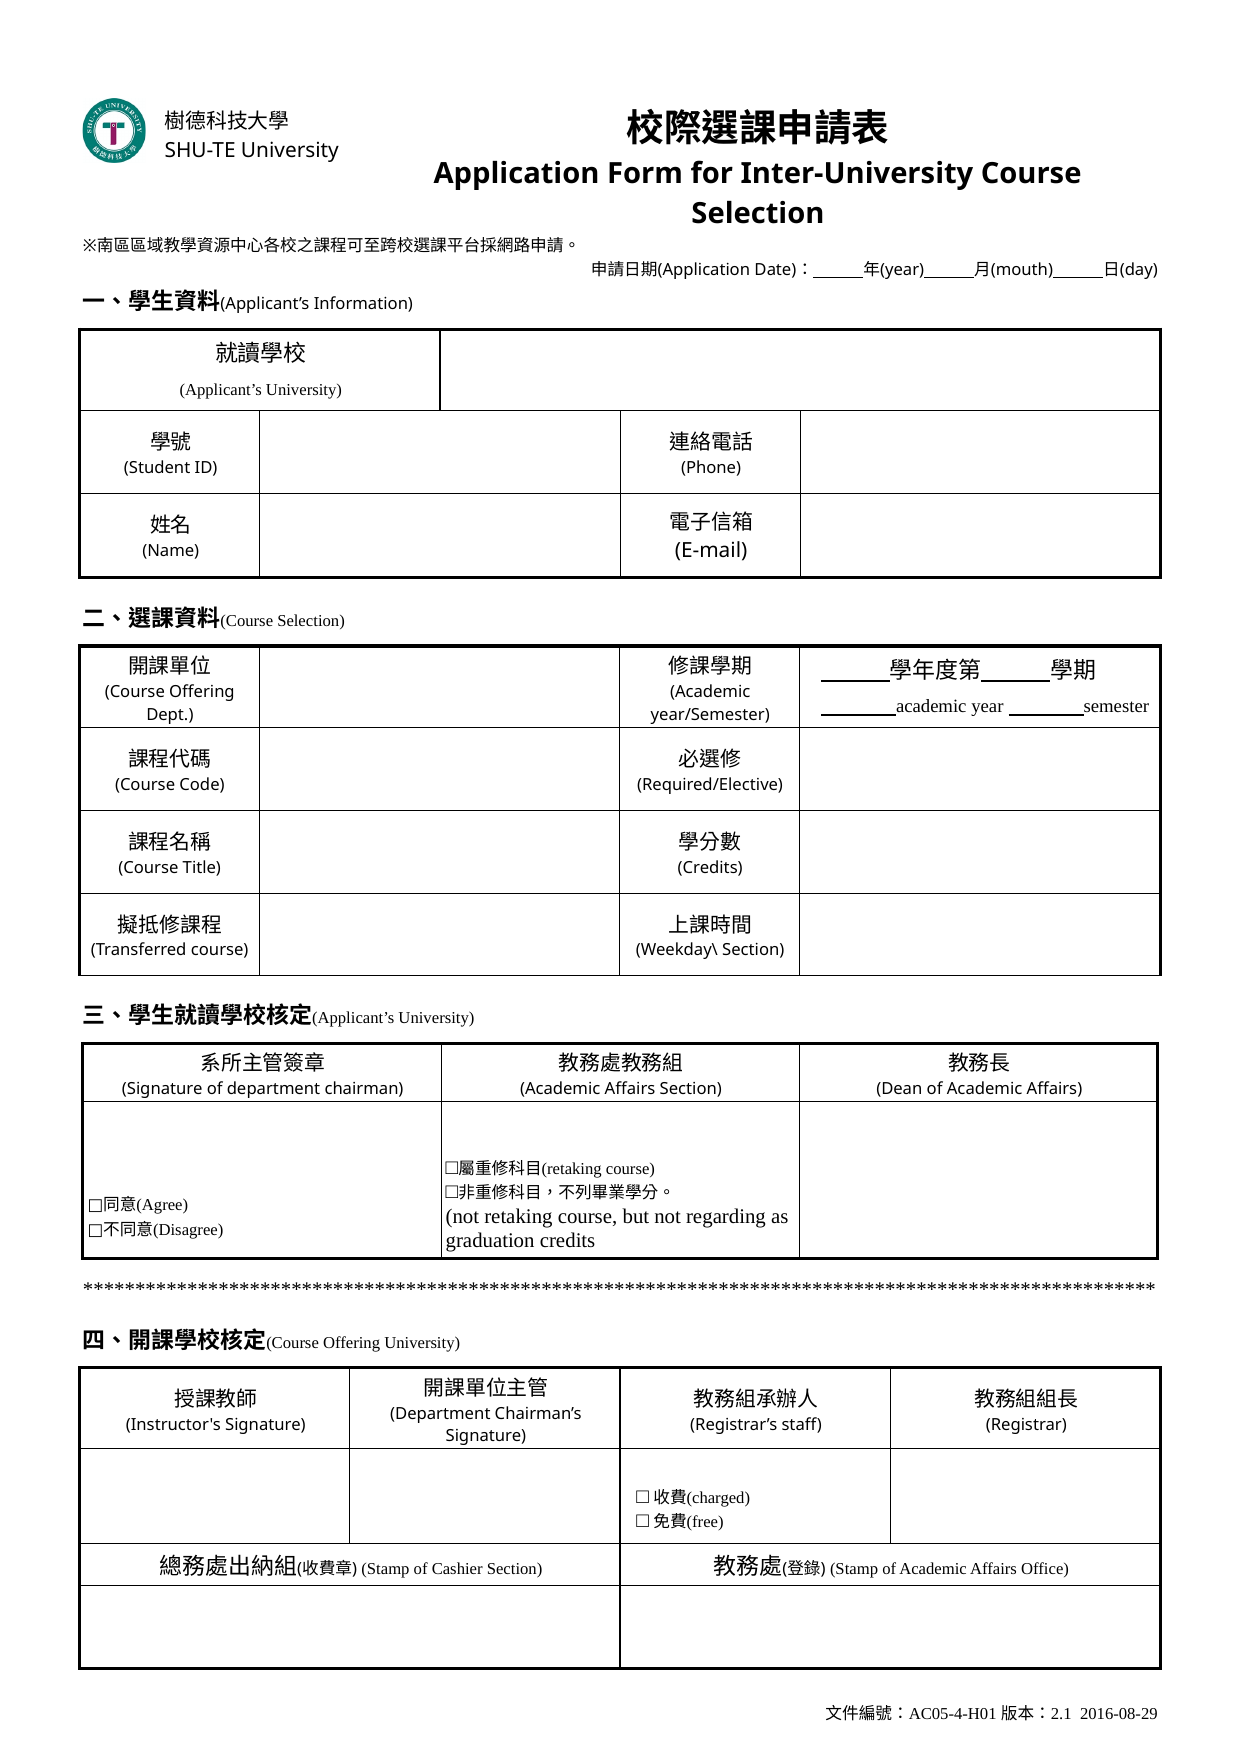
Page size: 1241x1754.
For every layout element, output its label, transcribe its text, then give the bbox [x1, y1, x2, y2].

table_cell □ 收費(charged) □ 免費(free) [621, 1449, 890, 1543]
table_cell 連絡電話 (Phone) [621, 411, 800, 493]
table_cell [260, 494, 620, 576]
table_header 系所主管簽章 (Signature of department chairman) [84, 1045, 441, 1101]
table_cell 學分數 (Credits) [620, 811, 799, 892]
table_header [260, 648, 619, 727]
table_cell 教務處(登錄) (Stamp of Academic Affairs Office) [621, 1544, 1159, 1585]
text ※南區區域教學資源中心各校之課程可至跨校選課平台採網路申請。 [83, 232, 1157, 256]
table_header 樹德科技大學 SHU-TE University [71, 98, 363, 232]
table_header 教務組承辦人 (Registrar’s staff) [621, 1369, 890, 1448]
table_header 開課單位主管 (Department Chairman’s Signature) [350, 1369, 619, 1448]
table_cell 上課時間 (Weekday\ Section) [620, 894, 799, 975]
table_cell [800, 811, 1159, 892]
table_cell 電子信箱 (E-mail) [621, 494, 800, 576]
table_cell 擬抵修課程 (Transferred course) [81, 894, 259, 975]
table_header 校際選課申請表 Application Form for Inter-University Course Selection [363, 98, 1152, 232]
table_cell [621, 1586, 1159, 1667]
table_cell □屬重修科目(retaking course) □非重修科目，不列畢業學分。 (not retaking course, but not regarding as graduation credits [442, 1102, 799, 1257]
table_cell 姓名 (Name) [81, 494, 259, 576]
table_cell [800, 1102, 1156, 1257]
table_cell [800, 894, 1159, 975]
table_cell 必選修 (Required/Elective) [620, 728, 799, 810]
table_header 教務處教務組 (Academic Affairs Section) [442, 1045, 799, 1101]
table_cell 課程名稱 (Course Title) [81, 811, 259, 892]
table_cell 總務處出納組(收費章) (Stamp of Cashier Section) [81, 1544, 619, 1585]
table_header 學年度第 學期 academic year semester [800, 648, 1159, 727]
text 三、學生就讀學校核定(Applicant’s University) [83, 995, 1157, 1032]
table_header 教務組組長 (Registrar) [891, 1369, 1159, 1448]
table_header 就讀學校 (Applicant’s University) [81, 331, 439, 410]
table_cell [891, 1449, 1159, 1543]
table_header 修課學期 (Academic year/Semester) [620, 648, 799, 727]
table_cell 課程代碼 (Course Code) [81, 728, 259, 810]
table_cell [260, 728, 619, 810]
text 申請日期(Application Date)： 年(year) 月(mouth) 日(day) [83, 256, 1157, 281]
table_cell [801, 494, 1159, 576]
table_cell [350, 1449, 619, 1543]
text 二、選課資料(Course Selection) [83, 597, 1157, 635]
text 一、學生資料(Applicant’s Information) [83, 281, 1157, 318]
table_cell [260, 411, 620, 493]
table_cell [801, 411, 1159, 493]
table_cell [260, 894, 619, 975]
table_cell [81, 1586, 619, 1667]
table_cell 學號 (Student ID) [81, 411, 259, 493]
table_cell [260, 811, 619, 892]
picture [82, 98, 146, 163]
table_cell □同意(Agree) □不同意(Disagree) [84, 1102, 441, 1257]
table_cell [81, 1449, 349, 1543]
table_header 授課教師 (Instructor's Signature) [81, 1369, 349, 1448]
table_header [441, 331, 1159, 410]
table_cell [800, 728, 1159, 810]
text ******************************************************************************************************* [83, 1277, 1157, 1301]
text 四、開課學校核定(Course Offering University) [83, 1319, 1157, 1357]
table_header 開課單位 (Course Offering Dept.) [81, 648, 259, 727]
table_header 教務長 (Dean of Academic Affairs) [800, 1045, 1156, 1101]
